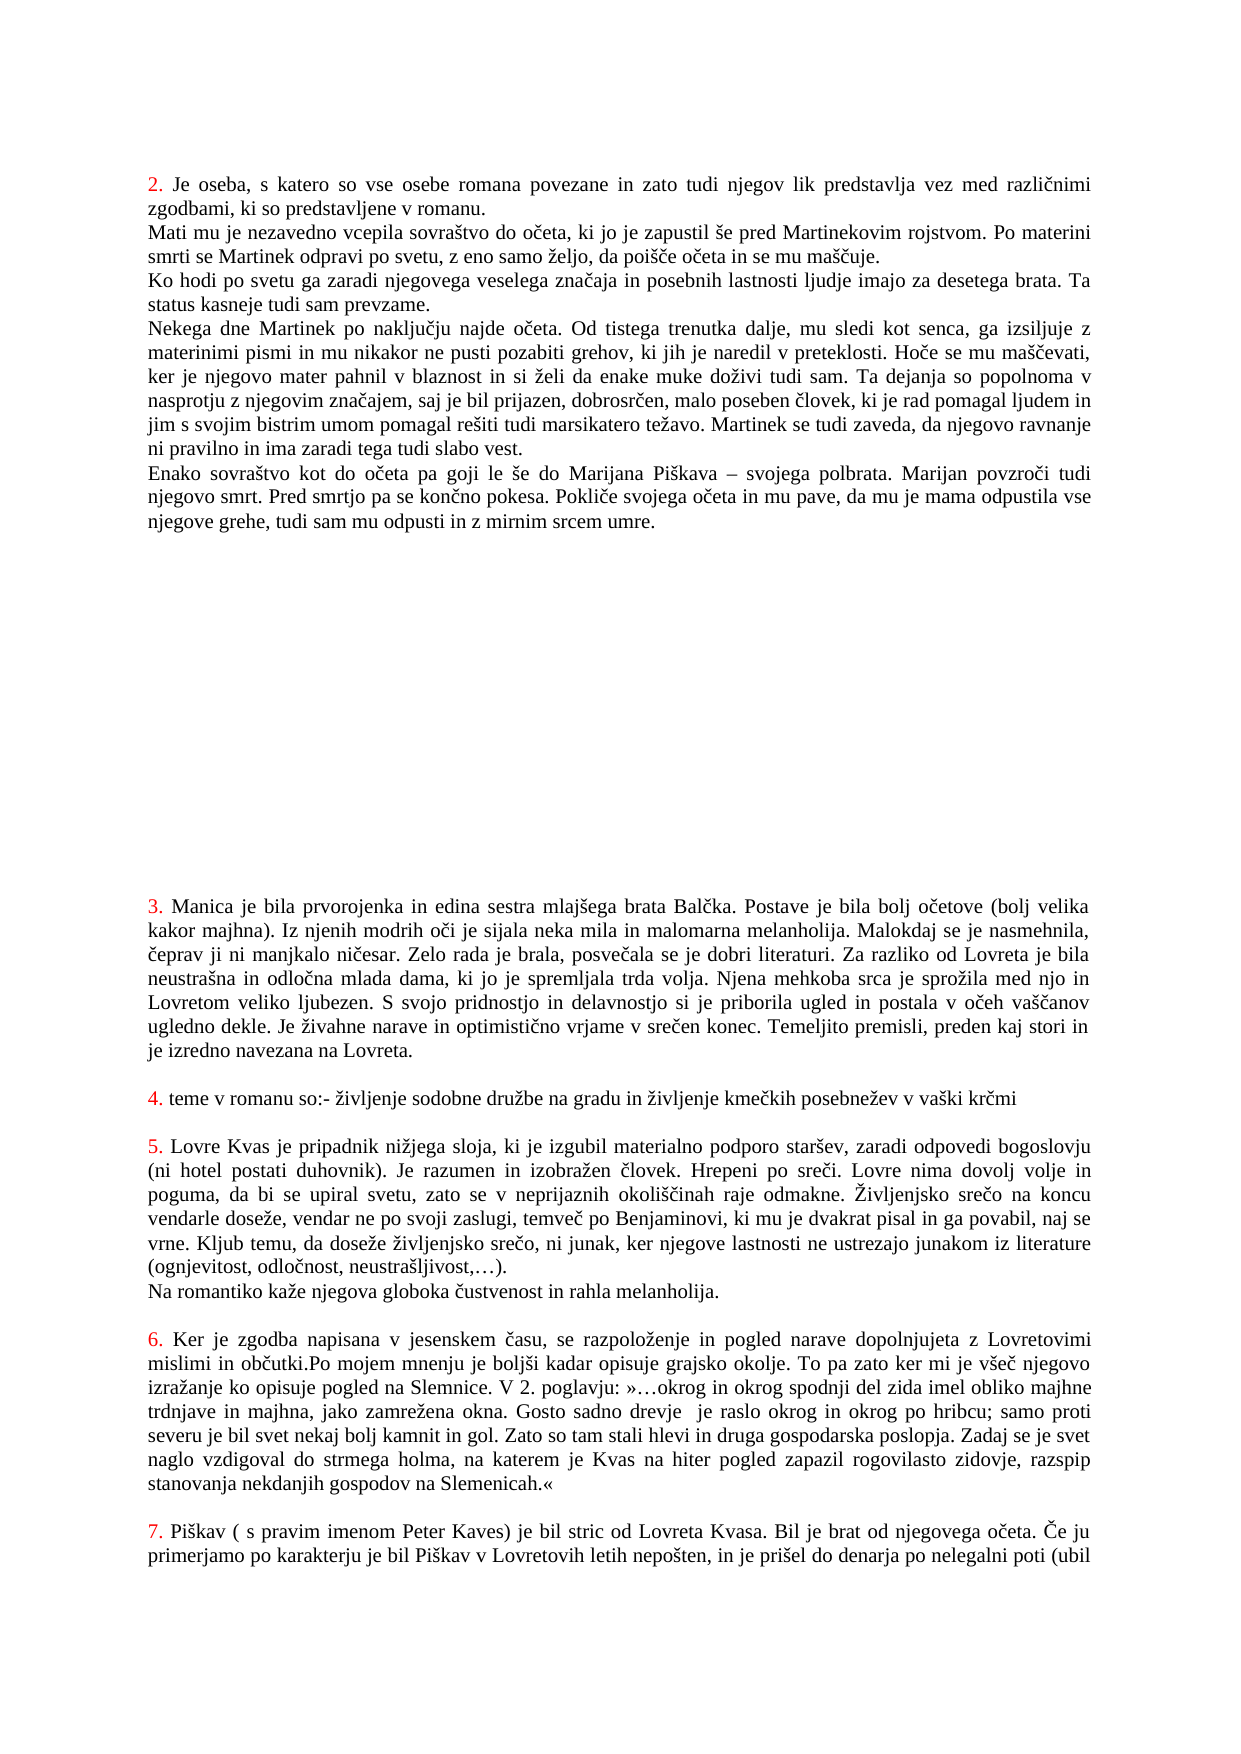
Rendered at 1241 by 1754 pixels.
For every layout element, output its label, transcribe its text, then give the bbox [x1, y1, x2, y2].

text 3. Manica je bila prvorojenka in edina sestra mlajšega brata Balčka. Postave je bila bolj očetove (bolj velika kakor majhna). Iz njenih modrih oči je sijala neka mila in malomarna melanholija. Malokdaj se je nasmehnila, čeprav ji ni manjkalo ničesar. Zelo rada je brala, posvečala se je dobri literaturi. Za razliko od Lovreta je bila neustrašna in odločna mlada dama, ki jo je spremljala trda volja. Njena mehkoba srca je sprožila med njo in Lovretom veliko ljubezen. S svojo pridnostjo in delavnostjo si je priborila ugled in postala v očeh vaščanov ugledno dekle. Je živahne narave in optimistično vrjame v srečen konec. Temeljito premisli, preden kaj stori in je izredno navezana na Lovreta. [148, 893, 1091, 1062]
text 7. Piškav ( s pravim imenom Peter Kaves) je bil stric od Lovreta Kvasa. Bil je brat od njegovega očeta. Če ju primerjamo po karakterju je bil Piškav v Lovretovih letih nepošten, in je prišel do denarja po nelegalni poti (ubil [148, 1519, 1093, 1567]
text 4. teme v romanu so:- življenje sodobne družbe na gradu in življenje kmečkih posebnežev v vaški krčmi [148, 1086, 1093, 1110]
text Mati mu je nezavedno vcepila sovraštvo do očeta, ki jo je zapustil še pred Martinekovim rojstvom. Po materini smrti se Martinek odpravi po svetu, z eno samo željo, da poišče očeta in se mu maščuje. [148, 220, 1093, 268]
text 5. Lovre Kvas je pripadnik nižjega sloja, ki je izgubil materialno podporo staršev, zaradi odpovedi bogoslovju (ni hotel postati duhovnik). Je razumen in izobražen človek. Hrepeni po sreči. Lovre nima dovolj volje in poguma, da bi se upiral svetu, zato se v neprijaznih okoliščinah raje odmakne. Življenjsko srečo na koncu vendarle doseže, vendar ne po svoji zaslugi, temveč po Benjaminovi, ki mu je dvakrat pisal in ga povabil, naj se vrne. Kljub temu, da doseže življenjsko srečo, ni junak, ker njegove lastnosti ne ustrezajo junakom iz literature (ognjevitost, odločnost, neustrašljivost,…). [148, 1134, 1093, 1278]
text Ko hodi po svetu ga zaradi njegovega veselega značaja in posebnih lastnosti ljudje imajo za desetega brata. Ta status kasneje tudi sam prevzame. [148, 268, 1093, 316]
text Enako sovraštvo kot do očeta pa goji le še do Marijana Piškava – svojega polbrata. Marijan povzroči tudi njegovo smrt. Pred smrtjo pa se končno pokesa. Pokliče svojega očeta in mu pave, da mu je mama odpustila vse njegove grehe, tudi sam mu odpusti in z mirnim srcem umre. [148, 460, 1093, 533]
text 2. Je oseba, s katero so vse osebe romana povezane in zato tudi njegov lik predstavlja vez med različnimi zgodbami, ki so predstavljene v romanu. [148, 172, 1093, 220]
text 6. Ker je zgodba napisana v jesenskem času, se razpoloženje in pogled narave dopolnjujeta z Lovretovimi mislimi in občutki.Po mojem mnenju je boljši kadar opisuje grajsko okolje. To pa zato ker mi je všeč njegovo izražanje ko opisuje pogled na Slemnice. V 2. poglavju: »…okrog in okrog spodnji del zida imel obliko majhne trdnjave in majhna, jako zamrežena okna. Gosto sadno drevje je raslo okrog in okrog po hribcu; samo proti severu je bil svet nekaj bolj kamnit in gol. Zato so tam stali hlevi in druga gospodarska poslopja. Zadaj se je svet naglo vzdigoval do strmega holma, na katerem je Kvas na hiter pogled zapazil rogovilasto zidovje, razspip stanovanja nekdanjih gospodov na Slemenicah.« [148, 1327, 1093, 1495]
text Na romantiko kaže njegova globoka čustvenost in rahla melanholija. [148, 1278, 1093, 1303]
text Nekega dne Martinek po naključju najde očeta. Od tistega trenutka dalje, mu sledi kot senca, ga izsiljuje z materinimi pismi in mu nikakor ne pusti pozabiti grehov, ki jih je naredil v preteklosti. Hoče se mu maščevati, ker je njegovo mater pahnil v blaznost in si želi da enake muke doživi tudi sam. Ta dejanja so popolnoma v nasprotju z njegovim značajem, saj je bil prijazen, dobrosrčen, malo poseben človek, ki je rad pomagal ljudem in jim s svojim bistrim umom pomagal rešiti tudi marsikatero težavo. Martinek se tudi zaveda, da njegovo ravnanje ni pravilno in ima zaradi tega tudi slabo vest. [148, 316, 1093, 460]
